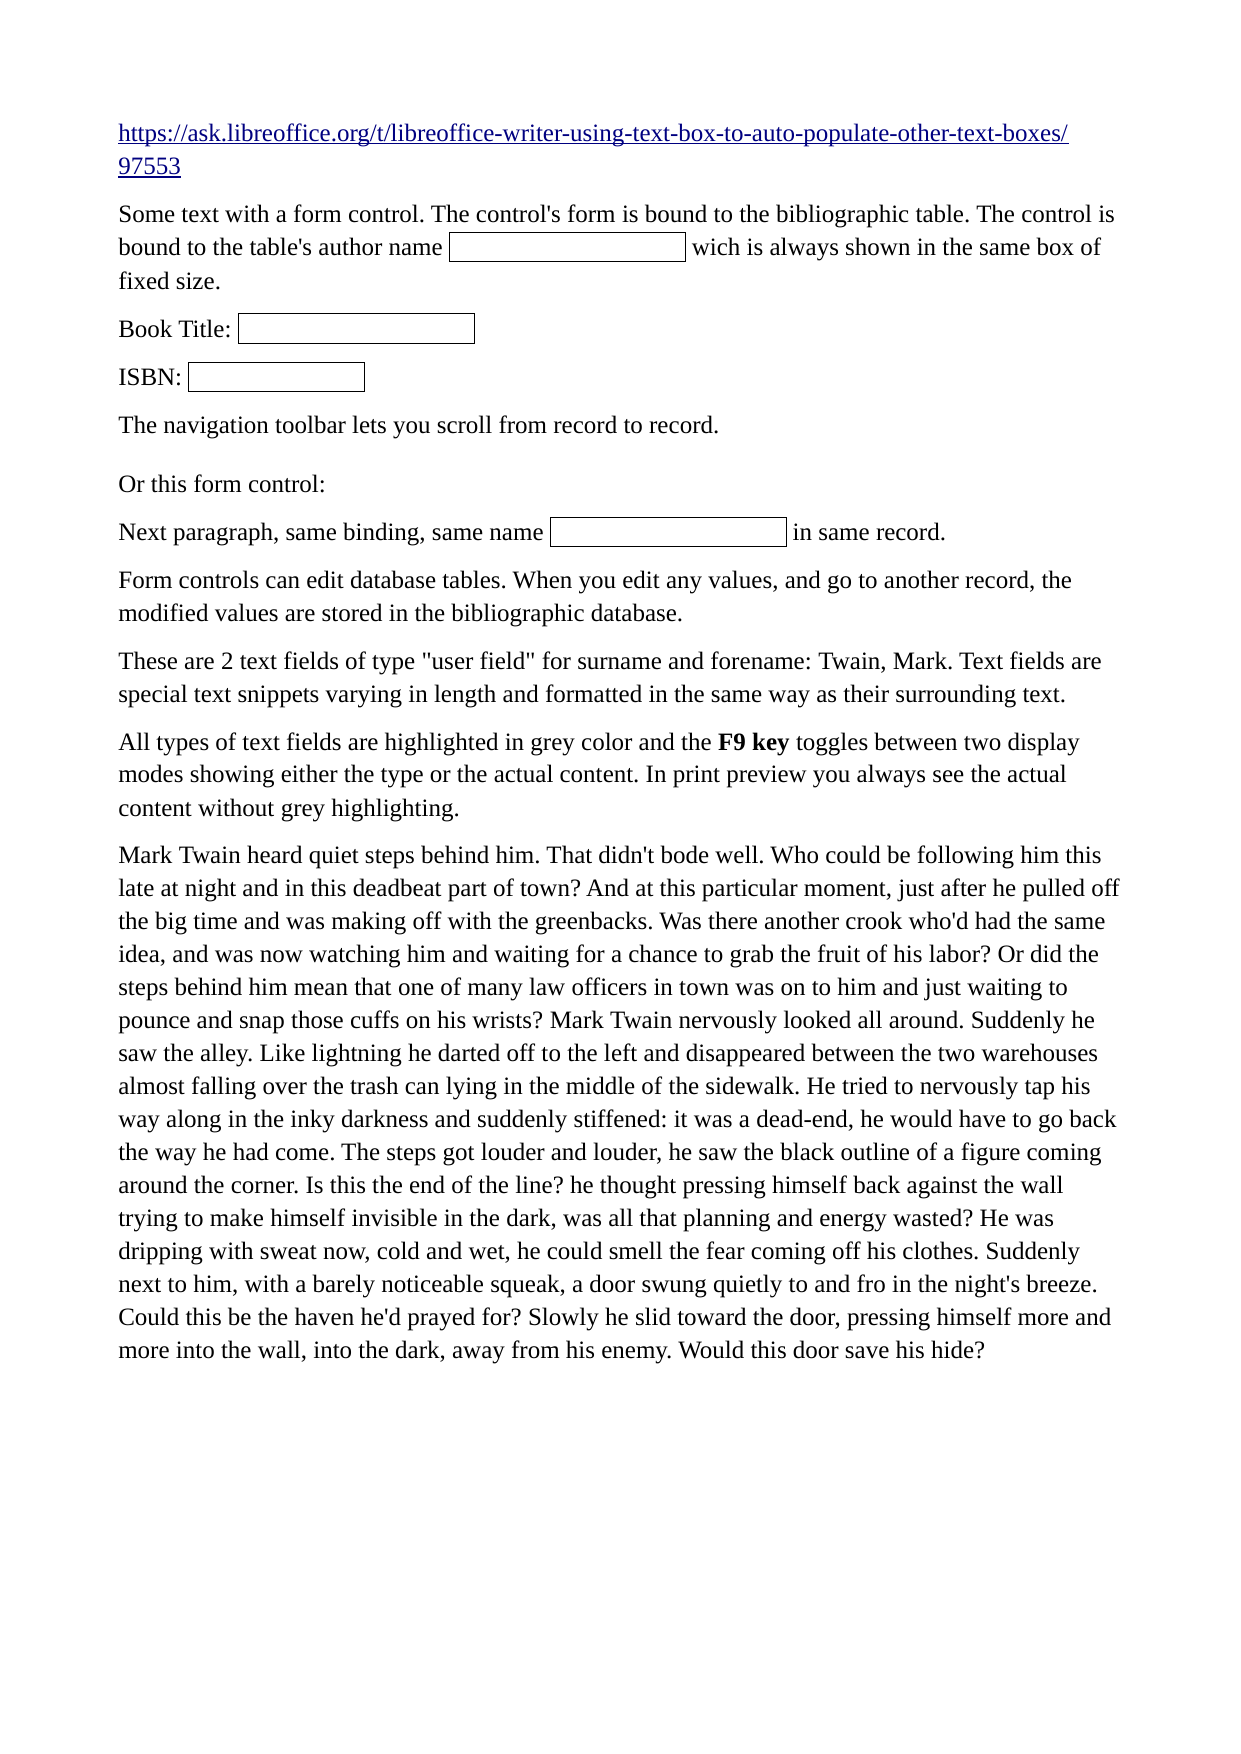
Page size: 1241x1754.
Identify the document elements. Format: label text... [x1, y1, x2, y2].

text [475, 313, 1122, 343]
text These are 2 text fields of type "user field" for surname and forename: Twain, Mark. Text fields are special text snippets varying in length and formatted in the same way as their surrounding text. [118, 646, 1122, 708]
text ISBN: [118, 362, 188, 392]
text in same record. [787, 517, 1122, 546]
text Form controls can edit database tables. When you edit any values, and go to another record, the modified values are stored in the bibliographic database. [118, 565, 1122, 627]
text https://ask.libreoffice.org/t/libreoffice-writer-using-text-box-to-auto-populate-other-text-boxes/97553 [118, 118, 1122, 180]
text [365, 362, 1122, 392]
text The navigation toolbar lets you scroll from record to record. [118, 410, 1122, 439]
text Book Title: [118, 313, 238, 343]
text Some text with a form control. The control's form is bound to the bibliographic table. The control is bound to the table's author name wich is always shown in the same box of fixed size. [118, 199, 1122, 294]
text Or this form control: [118, 458, 1122, 498]
text Next paragraph, same binding, same name [118, 517, 550, 546]
text All types of text fields are highlighted in grey color and the F9 key toggles between two display modes showing either the type or the actual content. In print preview you always see the actual content without grey highlighting. [118, 727, 1122, 821]
text Mark Twain heard quiet steps behind him. That didn't bode well. Who could be following him this late at night and in this deadbeat part of town? And at this particular moment, just after he pulled off the big time and was making off with the greenbacks. Was there another crook who'd had the same idea, and was now watching him and waiting for a chance to grab the fruit of his labor? Or did the steps behind him mean that one of many law officers in town was on to him and just waiting to pounce and snap those cuffs on his wrists? Mark Twain nervously looked all around. Suddenly he saw the alley. Like lightning he darted off to the left and disappeared between the two warehouses almost falling over the trash can lying in the middle of the sidewalk. He tried to nervously tap his way along in the inky darkness and suddenly stiffened: it was a dead-end, he would have to go back the way he had come. The steps got louder and louder, he saw the black outline of a figure coming around the corner. Is this the end of the line? he thought pressing himself back against the wall trying to make himself invisible in the dark, was all that planning and energy wasted? He was dripping with sweat now, cold and wet, he could smell the fear coming off his clothes. Suddenly next to him, with a barely noticeable squeak, a door swung quietly to and fro in the night's breeze. Could this be the haven he'd prayed for? Slowly he slid toward the door, pressing himself more and more into the wall, into the dark, away from his enemy. Would this door save his hide? [118, 840, 1122, 1364]
